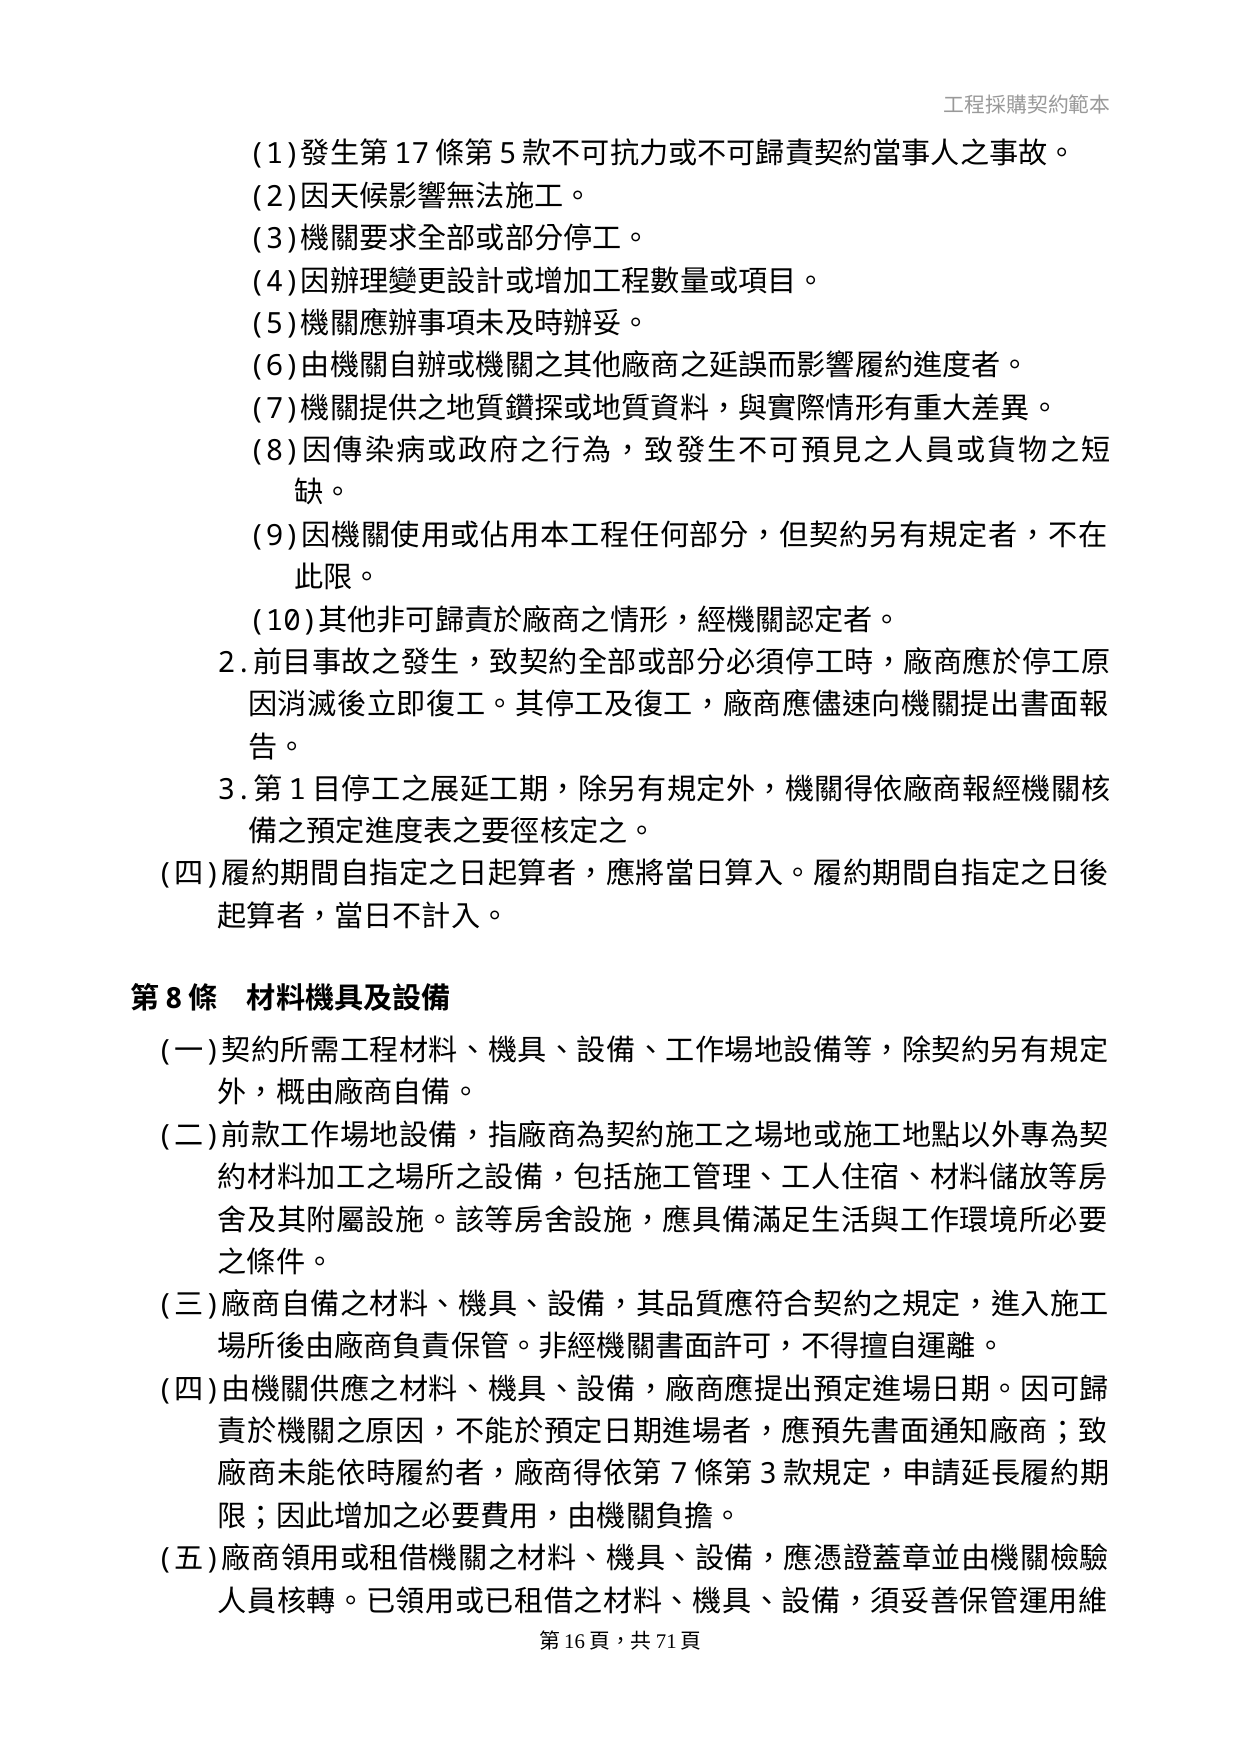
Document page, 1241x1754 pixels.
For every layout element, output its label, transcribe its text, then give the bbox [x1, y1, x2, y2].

text (一)契約所需工程材料、機具、設備、工作場地設備等，除契約另有規定外，概由廠商自備。 [156, 1027, 1110, 1111]
text 2.前目事故之發生，致契約全部或部分必須停工時，廠商應於停工原因消滅後立即復工。其停工及復工，廠商應儘速向機關提出書面報告。 [217, 638, 1110, 765]
text (1)發生第17條第5款不可抗力或不可歸責契約當事人之事故。 [248, 130, 1110, 172]
text (五)廠商領用或租借機關之材料、機具、設備，應憑證蓋章並由機關檢驗人員核轉。已領用或已租借之材料、機具、設備，須妥善保管運用維 [156, 1535, 1110, 1619]
text 第8條 材料機具及設備 [130, 974, 1110, 1017]
text (10)其他非可歸責於廠商之情形，經機關認定者。 [248, 596, 1110, 638]
text (四)履約期間自指定之日起算者，應將當日算入。履約期間自指定之日後起算者，當日不計入。 [156, 850, 1110, 935]
text (7)機關提供之地質鑽探或地質資料，與實際情形有重大差異。 [248, 384, 1110, 427]
text (8)因傳染病或政府之行為，致發生不可預見之人員或貨物之短缺。 [248, 427, 1110, 511]
text (四)由機關供應之材料、機具、設備，廠商應提出預定進場日期。因可歸責於機關之原因，不能於預定日期進場者，應預先書面通知廠商；致廠商未能依時履約者，廠商得依第7條第3款規定，申請延長履約期限；因此增加之必要費用，由機關負擔。 [156, 1365, 1110, 1535]
text (3)機關要求全部或部分停工。 [248, 215, 1110, 257]
text (5)機關應辦事項未及時辦妥。 [248, 299, 1110, 342]
text 3.第1目停工之展延工期，除另有規定外，機關得依廠商報經機關核備之預定進度表之要徑核定之。 [217, 765, 1110, 850]
text (4)因辦理變更設計或增加工程數量或項目。 [248, 257, 1110, 299]
text (2)因天候影響無法施工。 [248, 172, 1110, 215]
text (二)前款工作場地設備，指廠商為契約施工之場地或施工地點以外專為契約材料加工之場所之設備，包括施工管理、工人住宿、材料儲放等房舍及其附屬設施。該等房舍設施，應具備滿足生活與工作環境所必要之條件。 [156, 1111, 1110, 1281]
text (三)廠商自備之材料、機具、設備，其品質應符合契約之規定，進入施工場所後由廠商負責保管。非經機關書面許可，不得擅自運離。 [156, 1281, 1110, 1365]
text (9)因機關使用或佔用本工程任何部分，但契約另有規定者，不在此限。 [248, 511, 1110, 596]
text (6)由機關自辦或機關之其他廠商之延誤而影響履約進度者。 [248, 342, 1110, 384]
